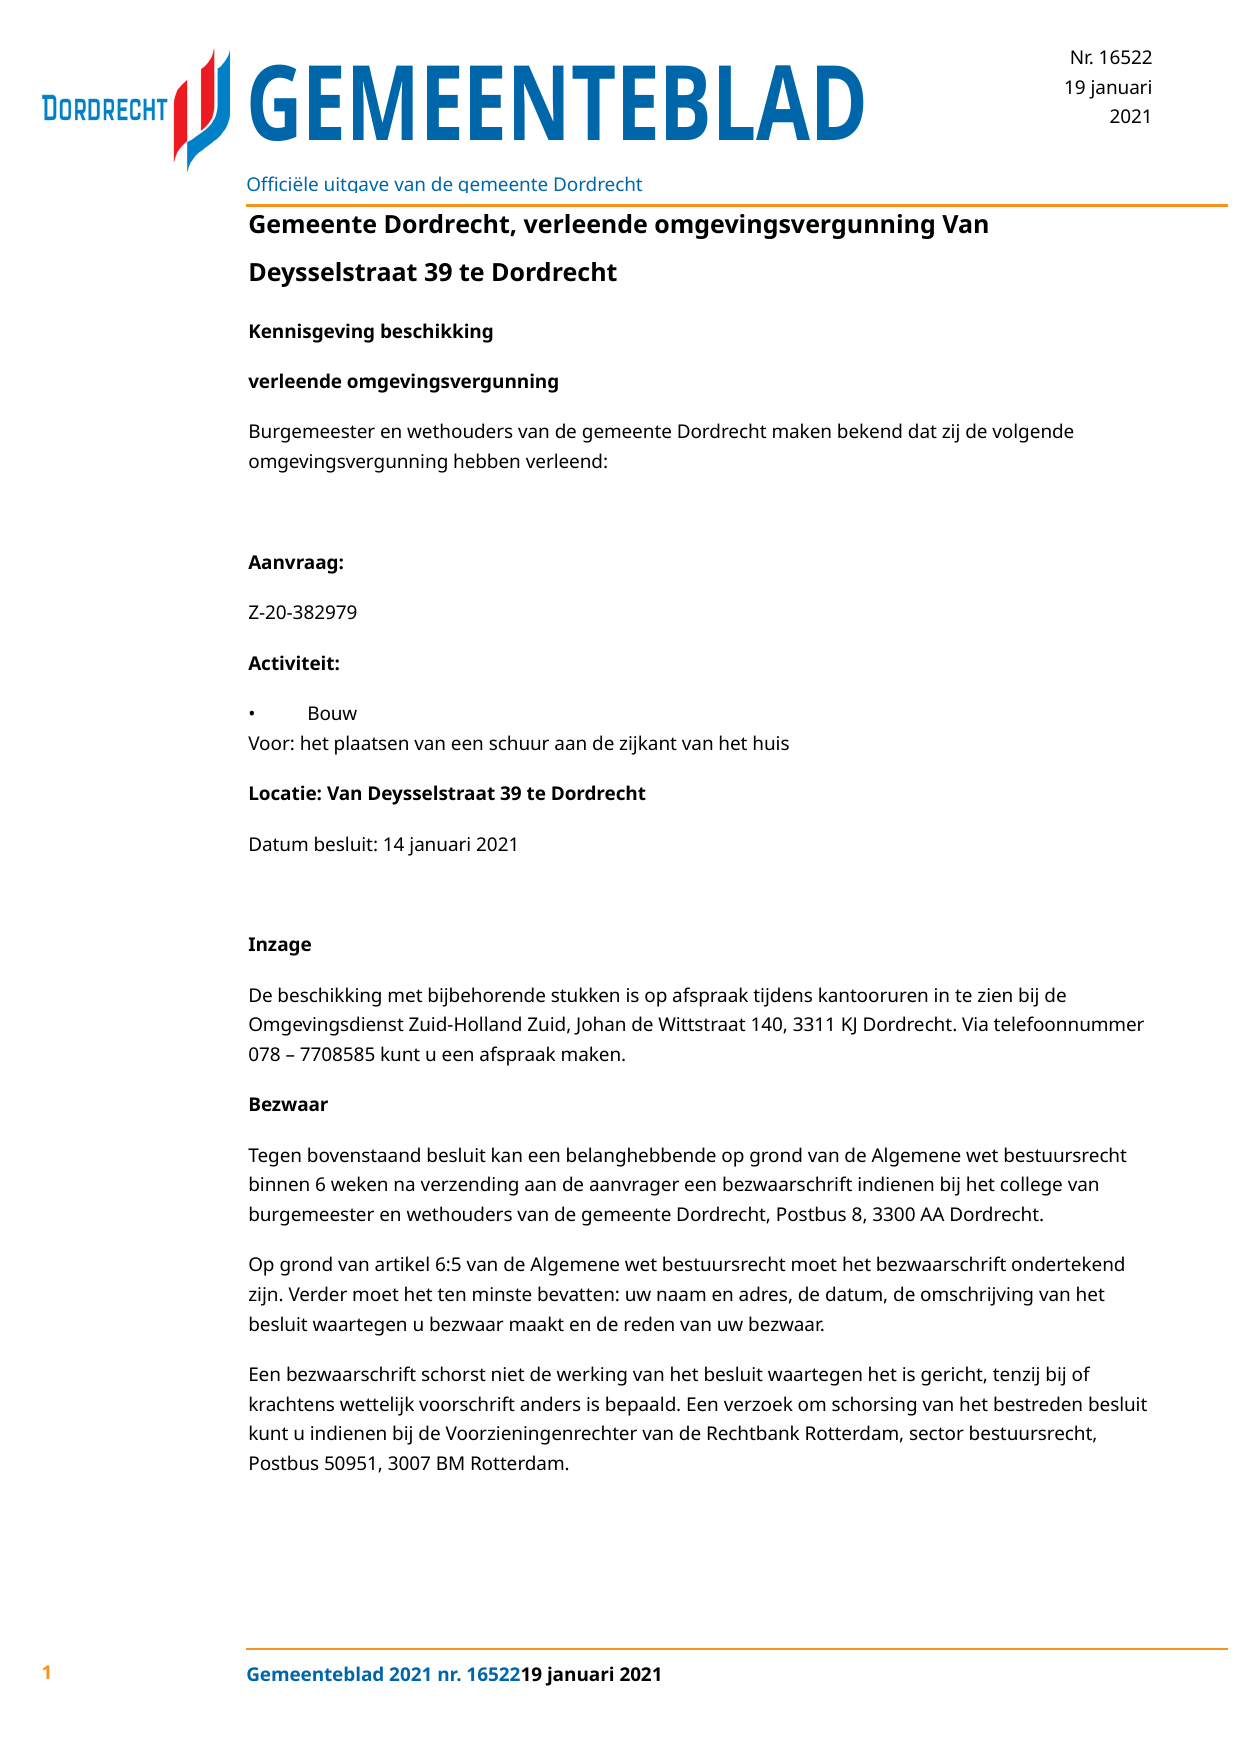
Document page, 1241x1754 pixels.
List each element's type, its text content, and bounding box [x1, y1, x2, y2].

text Datum besluit: 14 januari 2021 [248, 831, 1152, 857]
text Aanvraag: [248, 549, 1152, 575]
text Inzage [248, 932, 1152, 957]
text Kennisgeving beschikking [248, 318, 1152, 344]
text Activiteit: [248, 650, 1152, 676]
text Z-20-382979 [248, 599, 1152, 625]
text De beschikking met bijbehorende stukken is op afspraak tijdens kantooruren in te zien bij de Omgevingsdienst Zuid-Holland Zuid, Johan de Wittstraat 140, 3311 KJ Dordrecht. Via telefoonnummer 078 – 7708585 kunt u een afspraak maken. [248, 982, 1152, 1067]
text verleende omgevingsvergunning [248, 368, 1152, 394]
text Op grond van artikel 6:5 van de Algemene wet bestuursrecht moet het bezwaarschrift ondertekend zijn. Verder moet het ten minste bevatten: uw naam en adres, de datum, de omschrijving van het besluit waartegen u bezwaar maakt en de reden van uw bezwaar. [248, 1252, 1152, 1337]
list Bouw [248, 700, 1152, 726]
text Voor: het plaatsen van een schuur aan de zijkant van het huis [248, 730, 1152, 756]
text Gemeente Dordrecht, verleende omgevingsvergunning Van Deysselstraat 39 te Dordrecht [248, 207, 1152, 288]
text Tegen bovenstaand besluit kan een belanghebbende op grond van de Algemene wet bestuursrecht binnen 6 weken na verzending aan de aanvrager een bezwaarschrift indienen bij het college van burgemeester en wethouders van de gemeente Dordrecht, Postbus 8, 3300 AA Dordrecht. [248, 1142, 1152, 1227]
text Bezwaar [248, 1092, 1152, 1117]
text Een bezwaarschrift schorst niet de werking van het besluit waartegen het is gericht, tenzij bij of krachtens wettelijk voorschrift anders is bepaald. Een verzoek om schorsing van het bestreden besluit kunt u indienen bij de Voorzieningenrechter van de Rechtbank Rotterdam, sector bestuursrecht, Postbus 50951, 3007 BM Rotterdam. [248, 1361, 1152, 1476]
text Locatie: Van Deysselstraat 39 te Dordrecht [248, 780, 1152, 806]
picture [41, 47, 231, 172]
text Burgemeester en wethouders van de gemeente Dordrecht maken bekend dat zij de volgende omgevingsvergunning hebben verleend: [248, 419, 1152, 474]
